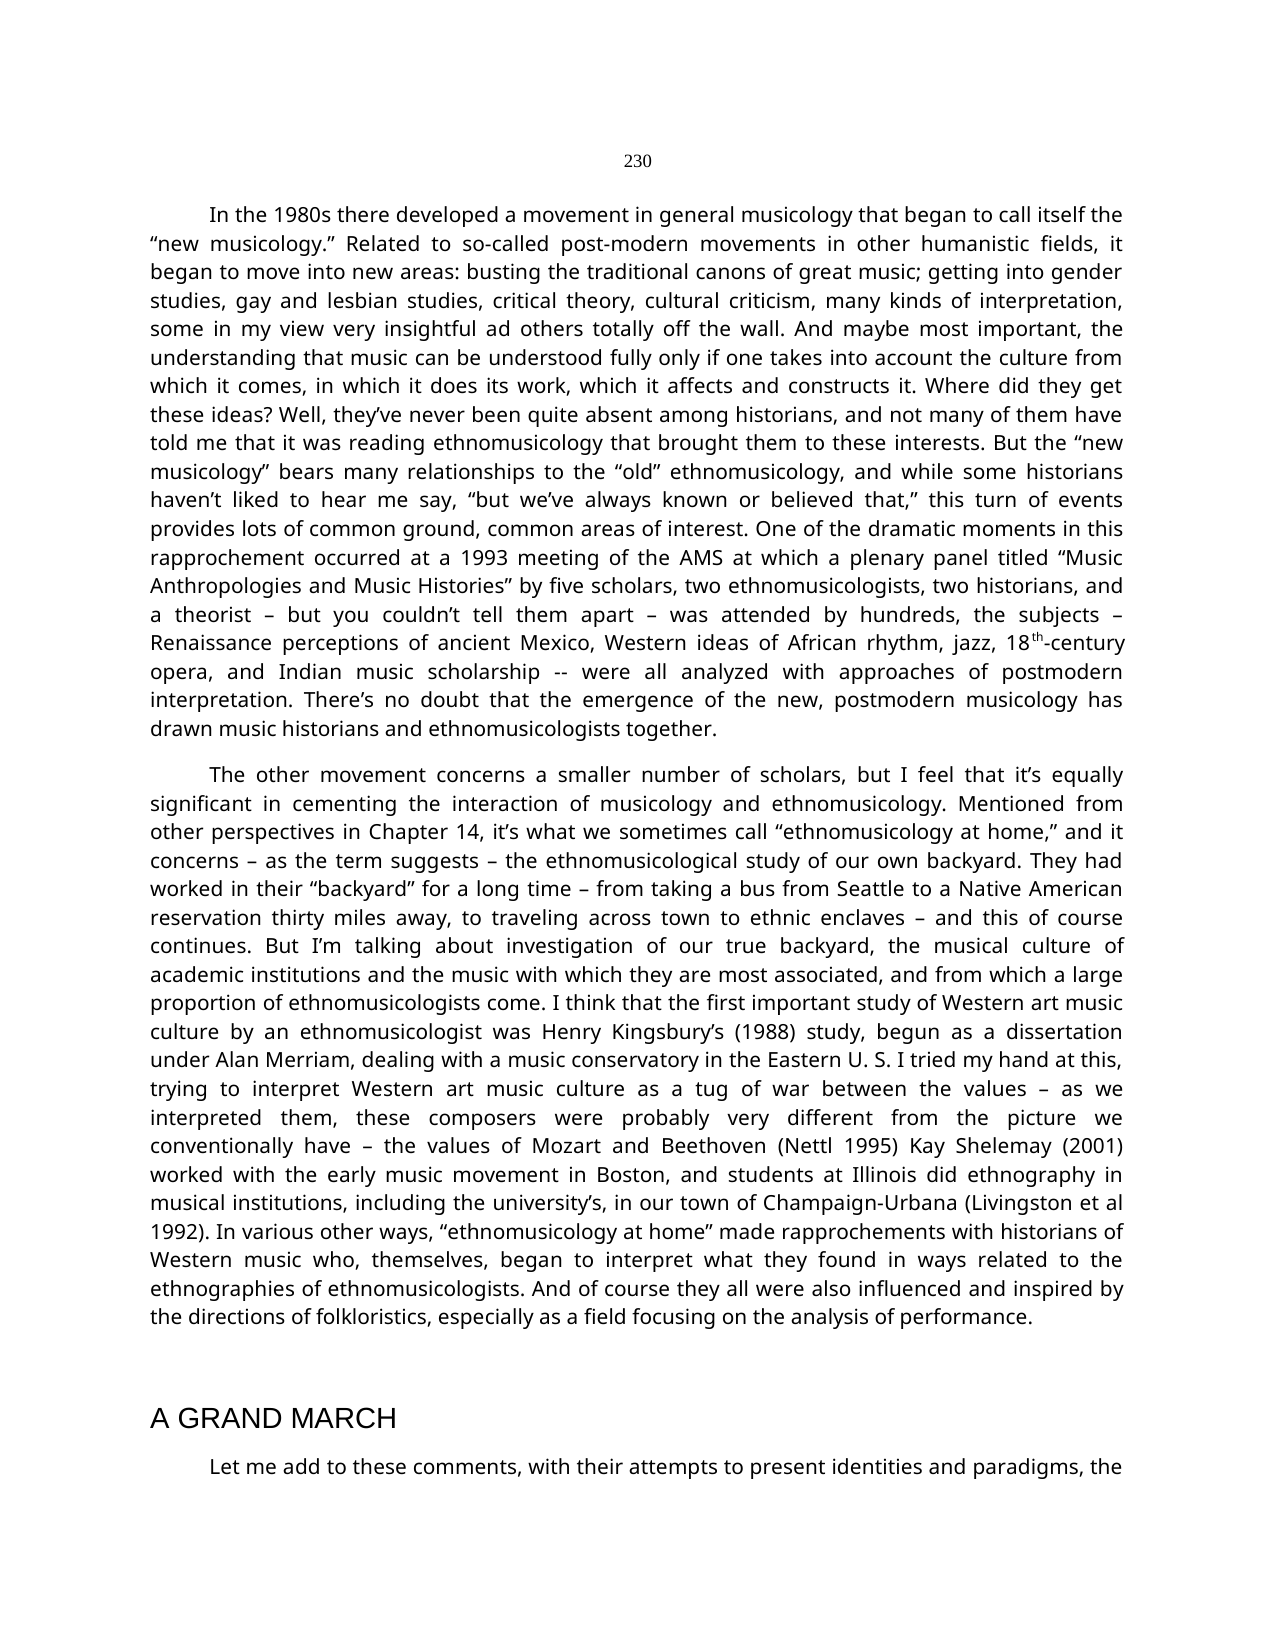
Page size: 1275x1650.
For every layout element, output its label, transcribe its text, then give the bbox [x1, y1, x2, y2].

text In the 1980s there developed a movement in general musicology that began to call itself the “new musicology.” Related to so-called post-modern movements in other humanistic fields, it began to move into new areas: busting the traditional canons of great music; getting into gender studies, gay and lesbian studies, critical theory, cultural criticism, many kinds of interpretation, some in my view very insightful ad others totally off the wall. And maybe most important, the understanding that music can be understood fully only if one takes into account the culture from which it comes, in which it does its work, which it affects and constructs it. Where did they get these ideas? Well, they’ve never been quite absent among historians, and not many of them have told me that it was reading ethnomusicology that brought them to these interests. But the “new musicology” bears many relationships to the “old” ethnomusicology, and while some historians haven’t liked to hear me say, “but we’ve always known or believed that,” this turn of events provides lots of common ground, common areas of interest. One of the dramatic moments in this rapprochement occurred at a 1993 meeting of the AMS at which a plenary panel titled “Music Anthropologies and Music Histories” by five scholars, two ethnomusicologists, two historians, and a theorist – but you couldn’t tell them apart – was attended by hundreds, the subjects – Renaissance perceptions of ancient Mexico, Western ideas of African rhythm, jazz, 18th-century opera, and Indian music scholarship -- were all analyzed with approaches of postmodern interpretation. There’s no doubt that the emergence of the new, postmodern musicology has drawn music historians and ethnomusicologists together. [150, 200, 1125, 742]
text Let me add to these comments, with their attempts to present identities and paradigms, the [150, 1452, 1125, 1481]
text The other movement concerns a smaller number of scholars, but I feel that it’s equally significant in cementing the interaction of musicology and ethnomusicology. Mentioned from other perspectives in Chapter 14, it’s what we sometimes call “ethnomusicology at home,” and it concerns – as the term suggests – the ethnomusicological study of our own backyard. They had worked in their “backyard” for a long time – from taking a bus from Seattle to a Native American reservation thirty miles away, to traveling across town to ethnic enclaves – and this of course continues. But I’m talking about investigation of our true backyard, the musical culture of academic institutions and the music with which they are most associated, and from which a large proportion of ethnomusicologists come. I think that the first important study of Western art music culture by an ethnomusicologist was Henry Kingsbury’s (1988) study, begun as a dissertation under Alan Merriam, dealing with a music conservatory in the Eastern U. S. I tried my hand at this, trying to interpret Western art music culture as a tug of war between the values – as we interpreted them, these composers were probably very different from the picture we conventionally have – the values of Mozart and Beethoven (Nettl 1995) Kay Shelemay (2001) worked with the early music movement in Boston, and students at Illinois did ethnography in musical institutions, including the university’s, in our town of Champaign-Urbana (Livingston et al 1992). In various other ways, “ethnomusicology at home” made rapprochements with historians of Western music who, themselves, began to interpret what they found in ways related to the ethnographies of ethnomusicologists. And of course they all were also influenced and inspired by the directions of folkloristics, especially as a field focusing on the analysis of performance. [150, 760, 1125, 1331]
title A GRAND MARCH [150, 1402, 1125, 1434]
